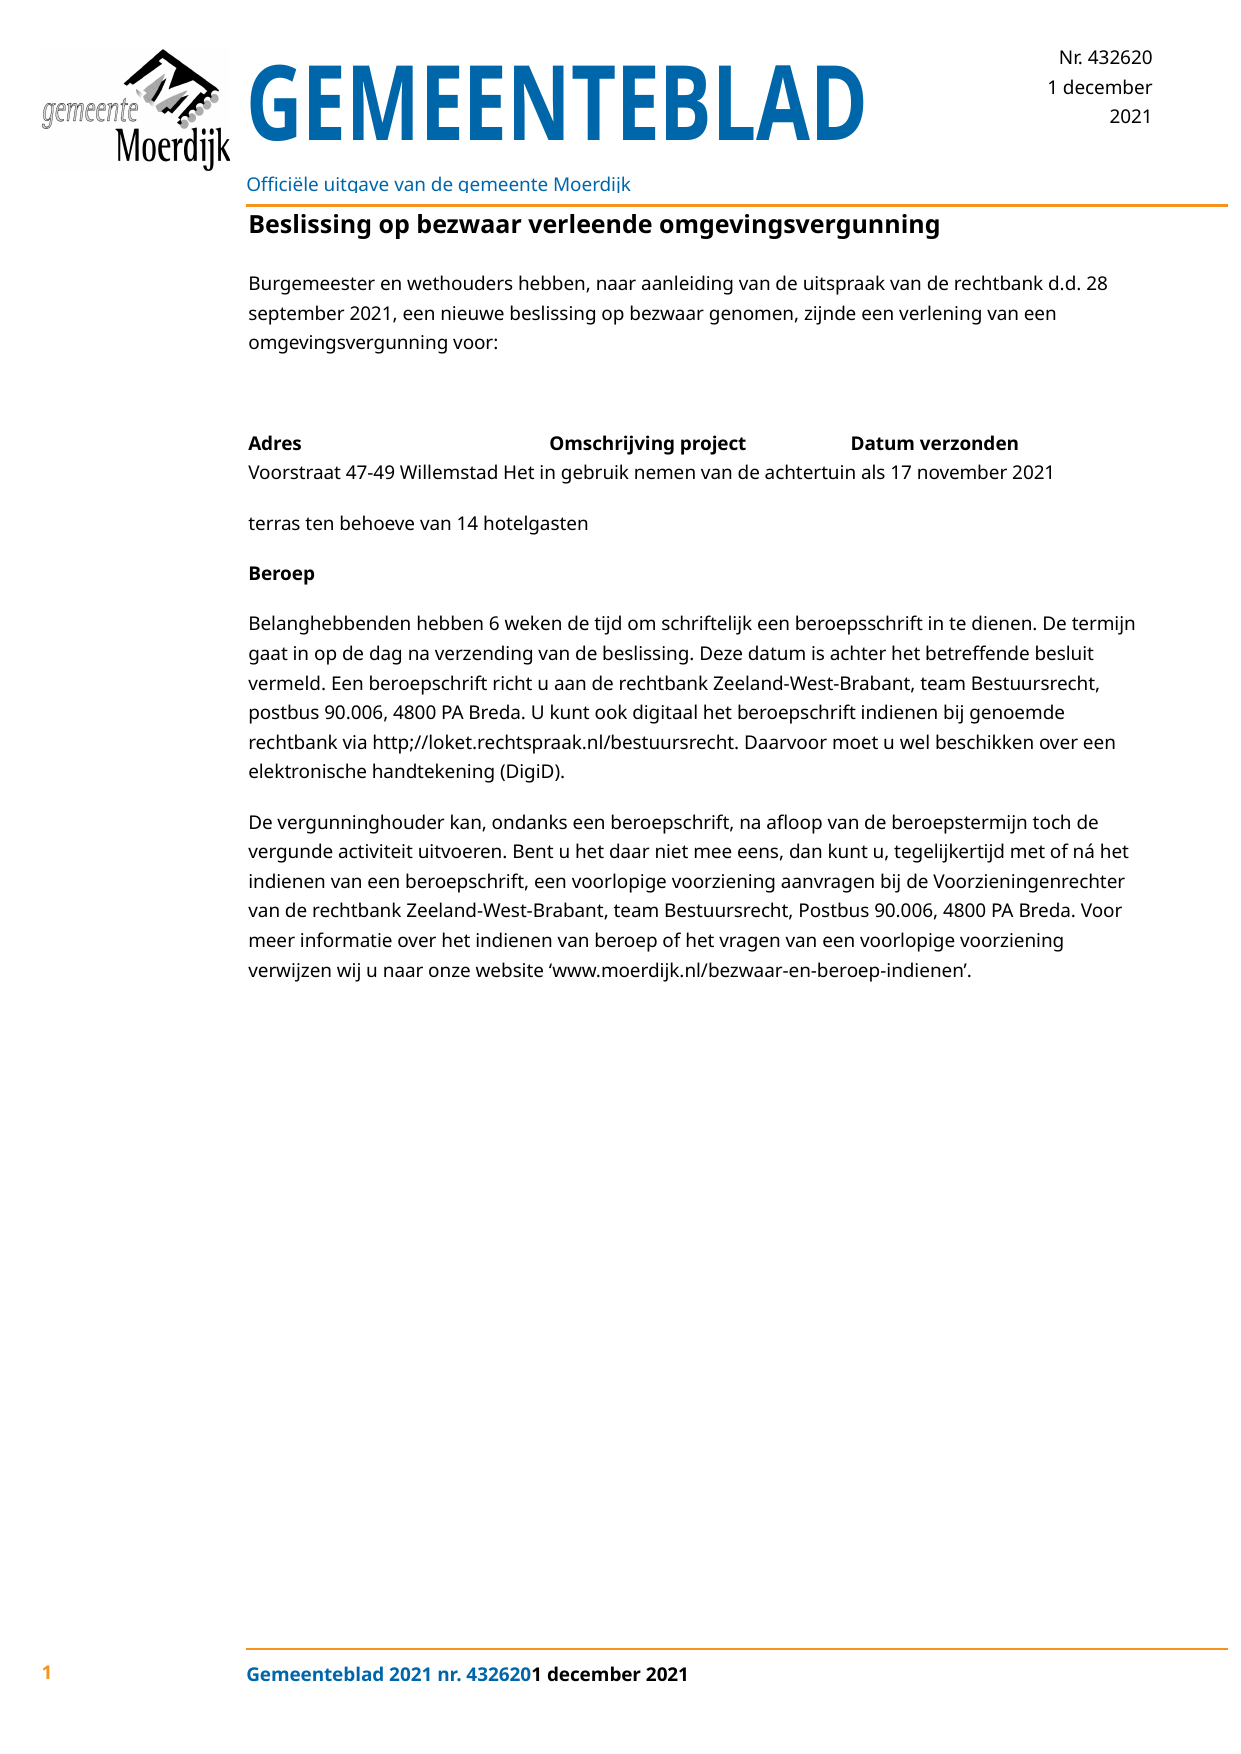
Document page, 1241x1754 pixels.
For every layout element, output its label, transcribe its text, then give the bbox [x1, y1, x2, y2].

picture [41, 47, 231, 172]
table_header Omschrijving project [549, 430, 850, 456]
text Voorstraat 47-49 Willemstad Het in gebruik nemen van de achtertuin als 17 november 2021 [248, 459, 1152, 485]
table_header Adres [248, 430, 549, 456]
text Beslissing op bezwaar verleende omgevingsvergunning [248, 207, 1152, 241]
text terras ten behoeve van 14 hotelgasten [248, 510, 1152, 536]
table_header Datum verzonden [850, 430, 1152, 456]
text Beroep [248, 560, 1152, 586]
text Burgemeester en wethouders hebben, naar aanleiding van de uitspraak van de rechtbank d.d. 28 september 2021, een nieuwe beslissing op bezwaar genomen, zijnde een verlening van een omgevingsvergunning voor: [248, 270, 1152, 355]
text De vergunninghouder kan, ondanks een beroepschrift, na afloop van de beroepstermijn toch de vergunde activiteit uitvoeren. Bent u het daar niet mee eens, dan kunt u, tegelijkertijd met of ná het indienen van een beroepschrift, een voorlopige voorziening aanvragen bij de Voorzieningenrechter van de rechtbank Zeeland-West-Brabant, team Bestuursrecht, Postbus 90.006, 4800 PA Breda. Voor meer informatie over het indienen van beroep of het vragen van een voorlopige voorziening verwijzen wij u naar onze website ‘www.moerdijk.nl/bezwaar-en-beroep-indienen’. [248, 809, 1152, 983]
text Belanghebbenden hebben 6 weken de tijd om schriftelijk een beroepsschrift in te dienen. De termijn gaat in op de dag na verzending van de beslissing. Deze datum is achter het betreffende besluit vermeld. Een beroepschrift richt u aan de rechtbank Zeeland-West-Brabant, team Bestuursrecht, postbus 90.006, 4800 PA Breda. U kunt ook digitaal het beroepschrift indienen bij genoemde rechtbank via http;//loket.rechtspraak.nl/bestuursrecht. Daarvoor moet u wel beschikken over een elektronische handtekening (DigiD). [248, 611, 1152, 784]
